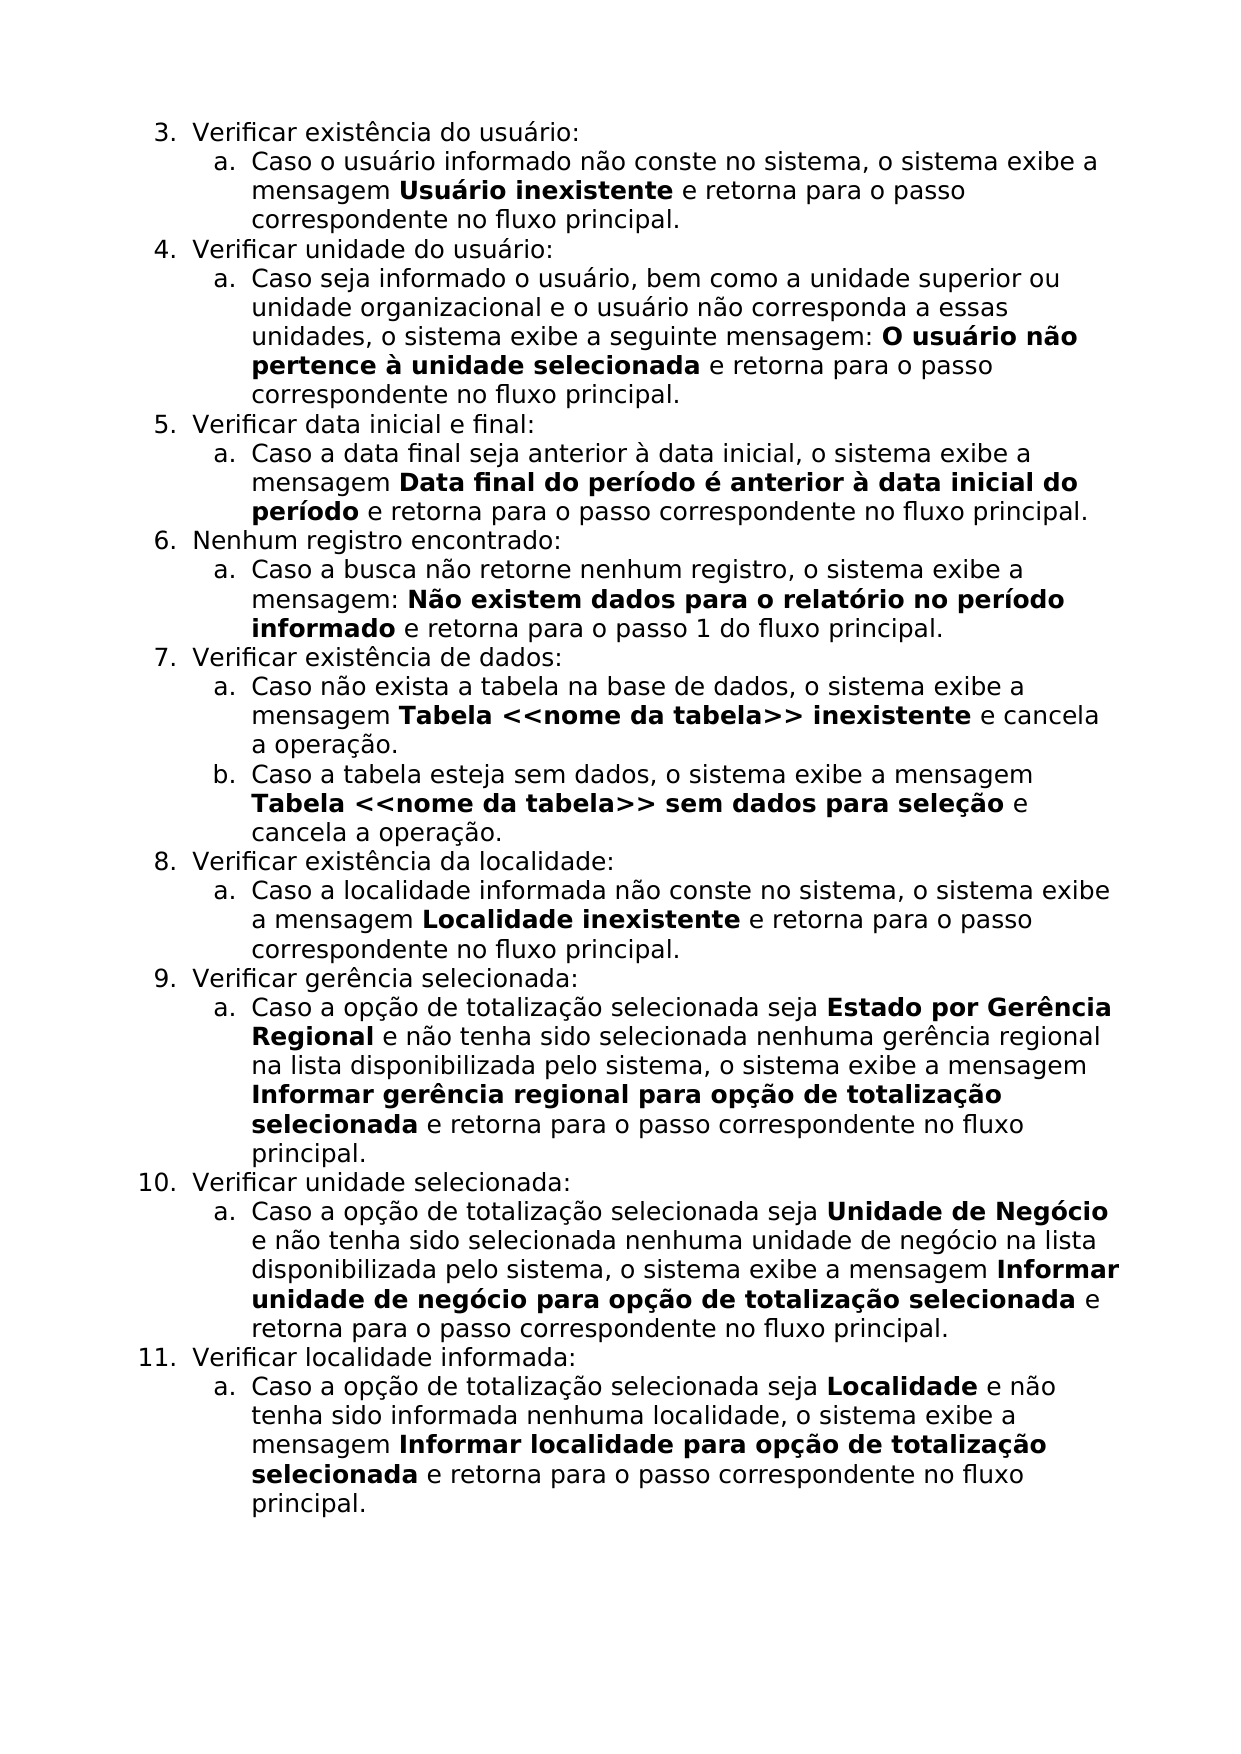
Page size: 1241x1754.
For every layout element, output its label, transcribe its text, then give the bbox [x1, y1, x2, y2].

list Verificar data inicial e final: [177, 410, 1122, 439]
list Caso a opção de totalização selecionada seja Estado por Gerência Regional e não tenha sido selecionada nenhuma gerência regional na lista disponibilizada pelo sistema, o sistema exibe a mensagem Informar gerência regional para opção de totalização selecionada e retorna para o passo correspondente no fluxo principal. [236, 993, 1122, 1168]
list Verificar gerência selecionada: [177, 964, 1122, 993]
list Caso a opção de totalização selecionada seja Localidade e não tenha sido informada nenhuma localidade, o sistema exibe a mensagem Informar localidade para opção de totalização selecionada e retorna para o passo correspondente no fluxo principal. [236, 1372, 1122, 1518]
list Nenhum registro encontrado: [177, 526, 1122, 556]
list Caso não exista a tabela na base de dados, o sistema exibe a mensagem Tabela <<nome da tabela>> inexistente e cancela a operação. [236, 672, 1122, 760]
list Caso a opção de totalização selecionada seja Unidade de Negócio e não tenha sido selecionada nenhuma unidade de negócio na lista disponibilizada pelo sistema, o sistema exibe a mensagem Informar unidade de negócio para opção de totalização selecionada e retorna para o passo correspondente no fluxo principal. [236, 1197, 1122, 1343]
list Verificar existência de dados: [177, 643, 1122, 672]
list Verificar unidade do usuário: [177, 235, 1122, 264]
list Caso o usuário informado não conste no sistema, o sistema exibe a mensagem Usuário inexistente e retorna para o passo correspondente no fluxo principal. [236, 147, 1122, 235]
list Verificar existência da localidade: [177, 847, 1122, 876]
list Caso a data final seja anterior à data inicial, o sistema exibe a mensagem Data final do período é anterior à data inicial do período e retorna para o passo correspondente no fluxo principal. [236, 439, 1122, 526]
list Caso seja informado o usuário, bem como a unidade superior ou unidade organizacional e o usuário não corresponda a essas unidades, o sistema exibe a seguinte mensagem: O usuário não pertence à unidade selecionada e retorna para o passo correspondente no fluxo principal. [236, 264, 1122, 410]
list Caso a busca não retorne nenhum registro, o sistema exibe a mensagem: Não existem dados para o relatório no período informado e retorna para o passo 1 do fluxo principal. [236, 556, 1122, 643]
list Caso a tabela esteja sem dados, o sistema exibe a mensagem Tabela <<nome da tabela>> sem dados para seleção e cancela a operação. [236, 760, 1122, 847]
list Caso a localidade informada não conste no sistema, o sistema exibe a mensagem Localidade inexistente e retorna para o passo correspondente no fluxo principal. [236, 876, 1122, 964]
list Verificar existência do usuário: [177, 118, 1122, 147]
list Verificar unidade selecionada: [177, 1168, 1122, 1197]
list Verificar localidade informada: [177, 1343, 1122, 1372]
